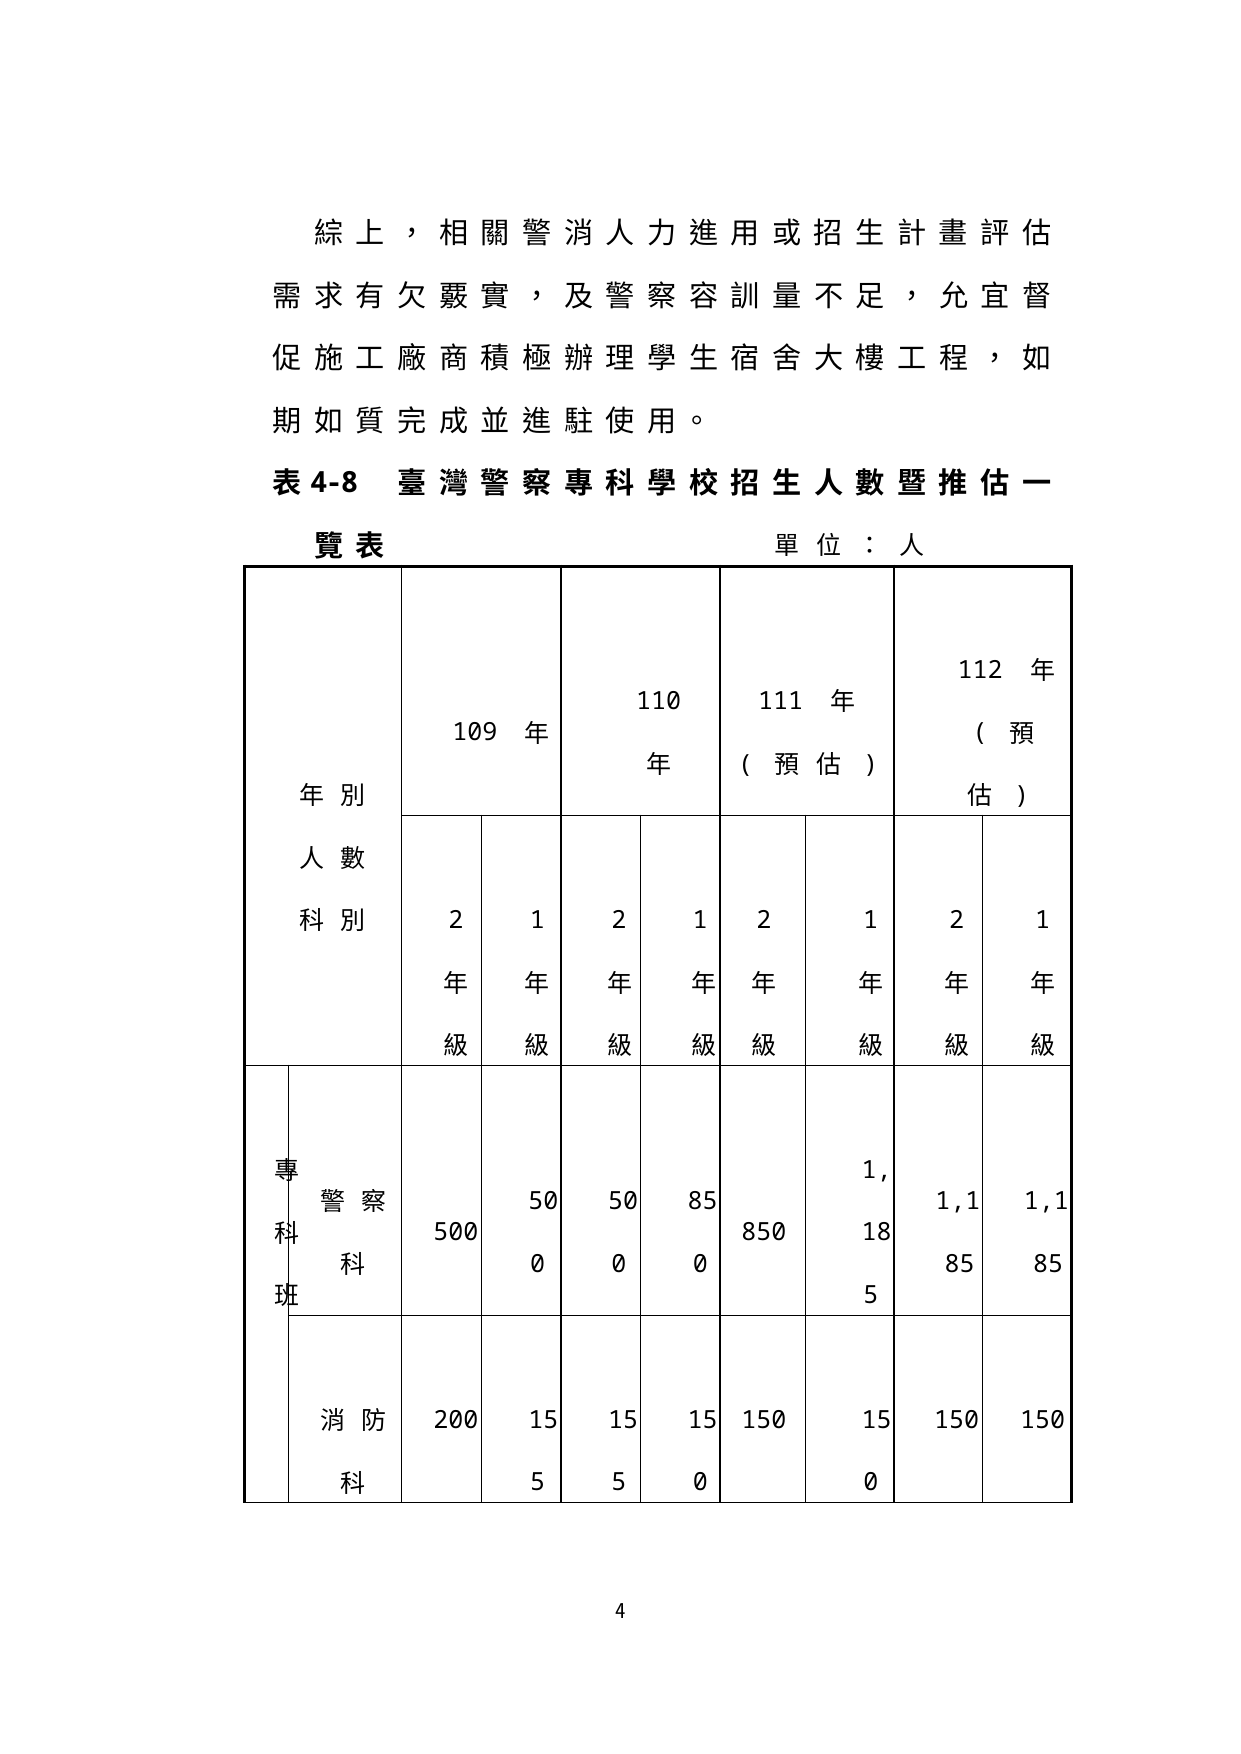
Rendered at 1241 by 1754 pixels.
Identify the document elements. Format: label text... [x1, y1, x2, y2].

table_cell 1年級 [806, 816, 893, 1064]
table_cell 850 [641, 1066, 719, 1314]
table_cell 150 [895, 1316, 982, 1502]
table_header 112年(預估) [895, 568, 1070, 814]
table_cell 警察科 [289, 1066, 401, 1314]
table_header 111年(預估) [721, 568, 893, 814]
table_cell 2年級 [721, 816, 805, 1064]
table_cell 150 [806, 1316, 893, 1502]
table_cell 150 [721, 1316, 805, 1502]
table_cell 1年級 [641, 816, 719, 1064]
table_cell 155 [562, 1316, 640, 1502]
table_cell 1,185 [895, 1066, 982, 1314]
table_cell 850 [721, 1066, 805, 1314]
text 表4-8 臺灣警察專科學校招生人數暨推估一覽表 單位：人 [242, 439, 1058, 564]
table_cell 1年級 [983, 816, 1070, 1064]
table_cell 500 [402, 1066, 481, 1314]
table_cell 500 [562, 1066, 640, 1314]
table_cell 1,185 [983, 1066, 1070, 1314]
text 綜上，相關警消人力進用或招生計畫評估需求有欠覈實，及警察容訓量不足，允宜督促施工廠商積極辦理學生宿舍大樓工程，如期如質完成並進駐使用。 [242, 189, 1058, 439]
table_cell 155 [482, 1316, 560, 1502]
table_cell 150 [641, 1316, 719, 1502]
table_header 年別 人數 科別 [246, 568, 401, 1064]
table_header 109年 [402, 568, 560, 814]
table_cell 消防科 [289, 1316, 401, 1502]
table_cell 2年級 [562, 816, 640, 1064]
table_cell 1年級 [482, 816, 560, 1064]
table_cell 150 [983, 1316, 1070, 1502]
table_cell 500 [482, 1066, 560, 1314]
table_cell 專 科 班 [246, 1066, 288, 1502]
table_cell 2年級 [402, 816, 481, 1064]
table_cell 200 [402, 1316, 481, 1502]
table_cell 2年級 [895, 816, 982, 1064]
table_cell 1,185 [806, 1066, 893, 1314]
table_header 110年 [562, 568, 719, 814]
